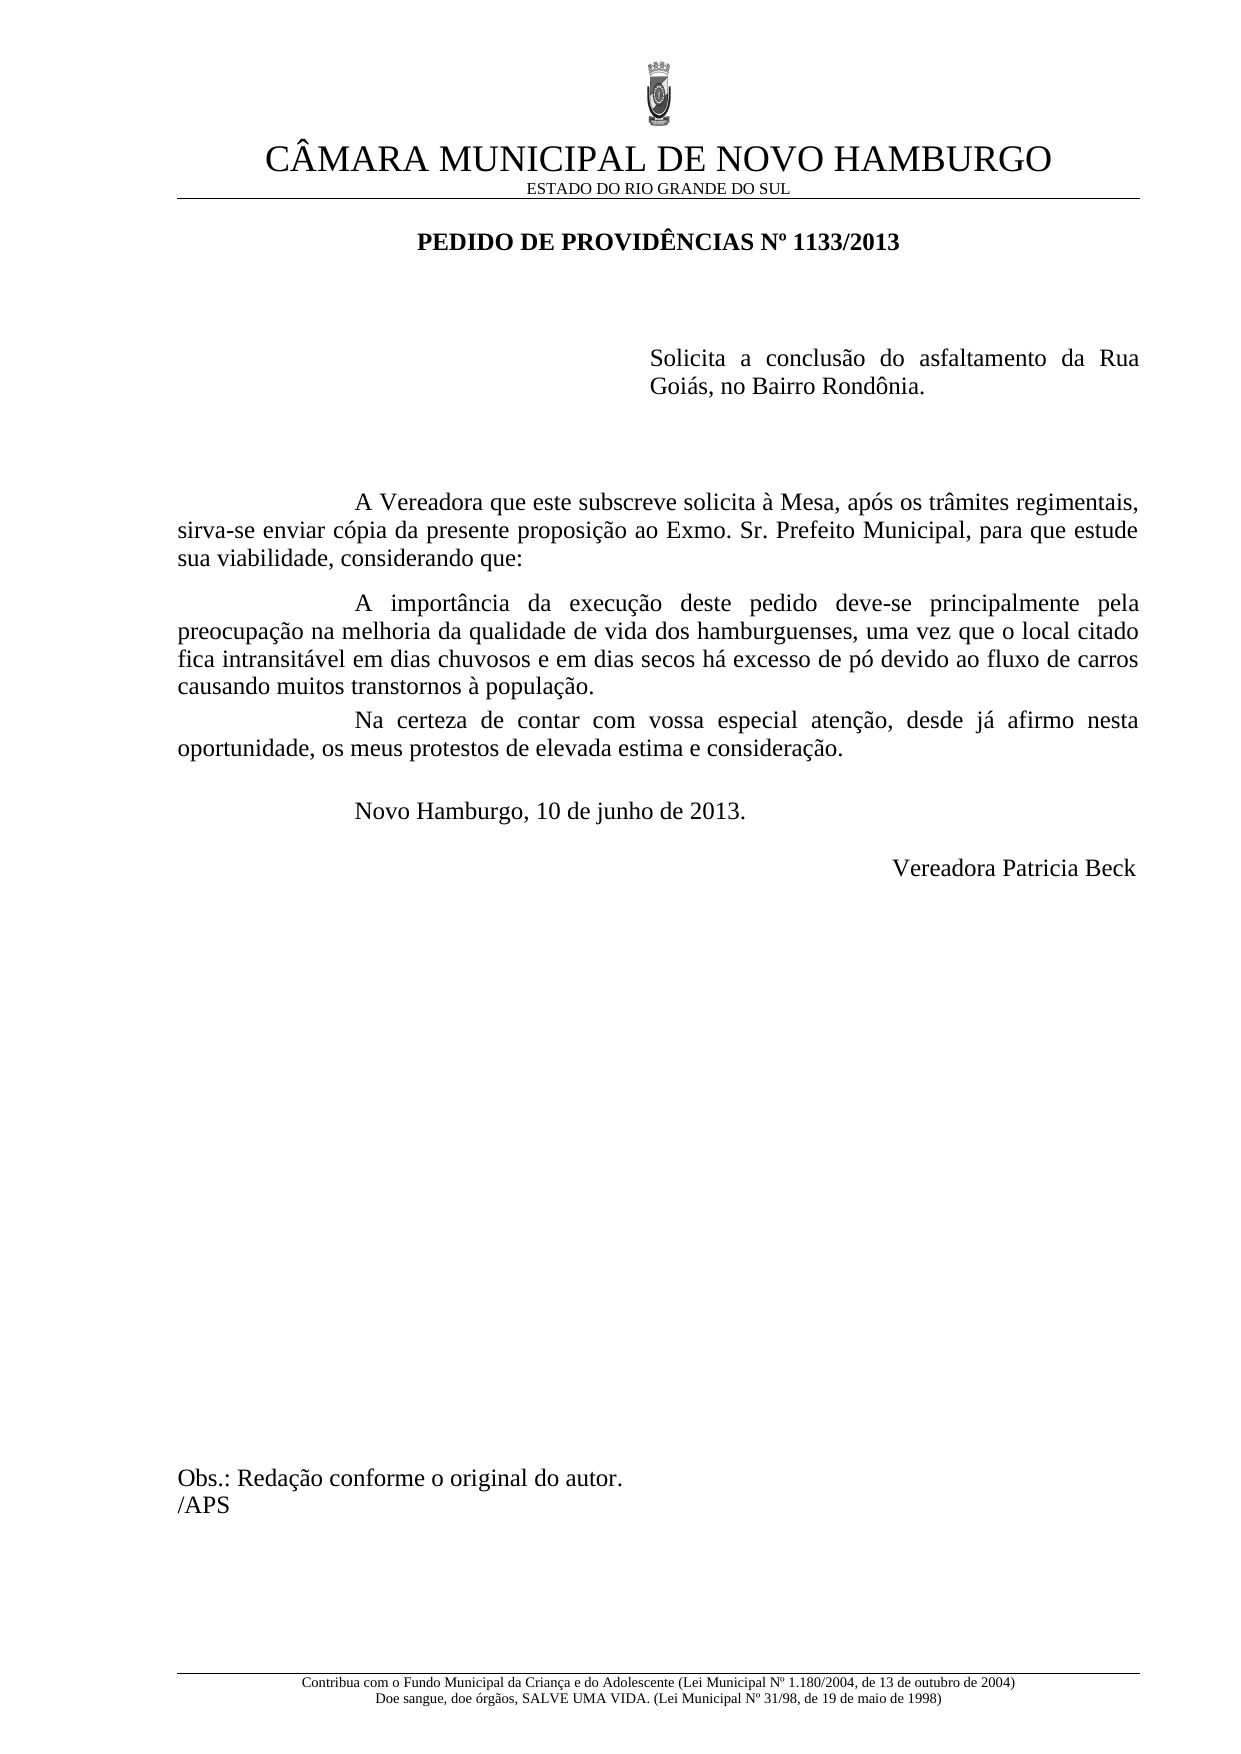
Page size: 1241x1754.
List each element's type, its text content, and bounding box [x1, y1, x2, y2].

text /APS [177, 1491, 1140, 1519]
text Obs.: Redação conforme o original do autor. [177, 1464, 1140, 1491]
text Solicita a conclusão do asfaltamento da Rua Goiás, no Bairro Rondônia. [649, 344, 1140, 400]
text Novo Hamburgo, 10 de junho de 2013. [177, 797, 1140, 825]
text PEDIDO DE PROVIDÊNCIAS Nº 1133/2013 [177, 228, 1140, 256]
text A importância da execução deste pedido deve-se principalmente pela preocupação na melhoria da qualidade de vida dos hamburguenses, uma vez que o local citado fica intransitável em dias chuvosos e em dias secos há excesso de pó devido ao fluxo de carros causando muitos transtornos à população. [177, 589, 1140, 700]
text Na certeza de contar com vossa especial atenção, desde já afirmo nesta oportunidade, os meus protestos de elevada estima e consideração. [177, 706, 1140, 762]
text Vereadora Patricia Beck [177, 854, 1140, 882]
text A Vereadora que este subscreve solicita à Mesa, após os trâmites regimentais, sirva-se enviar cópia da presente proposição ao Exmo. Sr. Prefeito Municipal, para que estude sua viabilidade, considerando que: [177, 488, 1140, 572]
